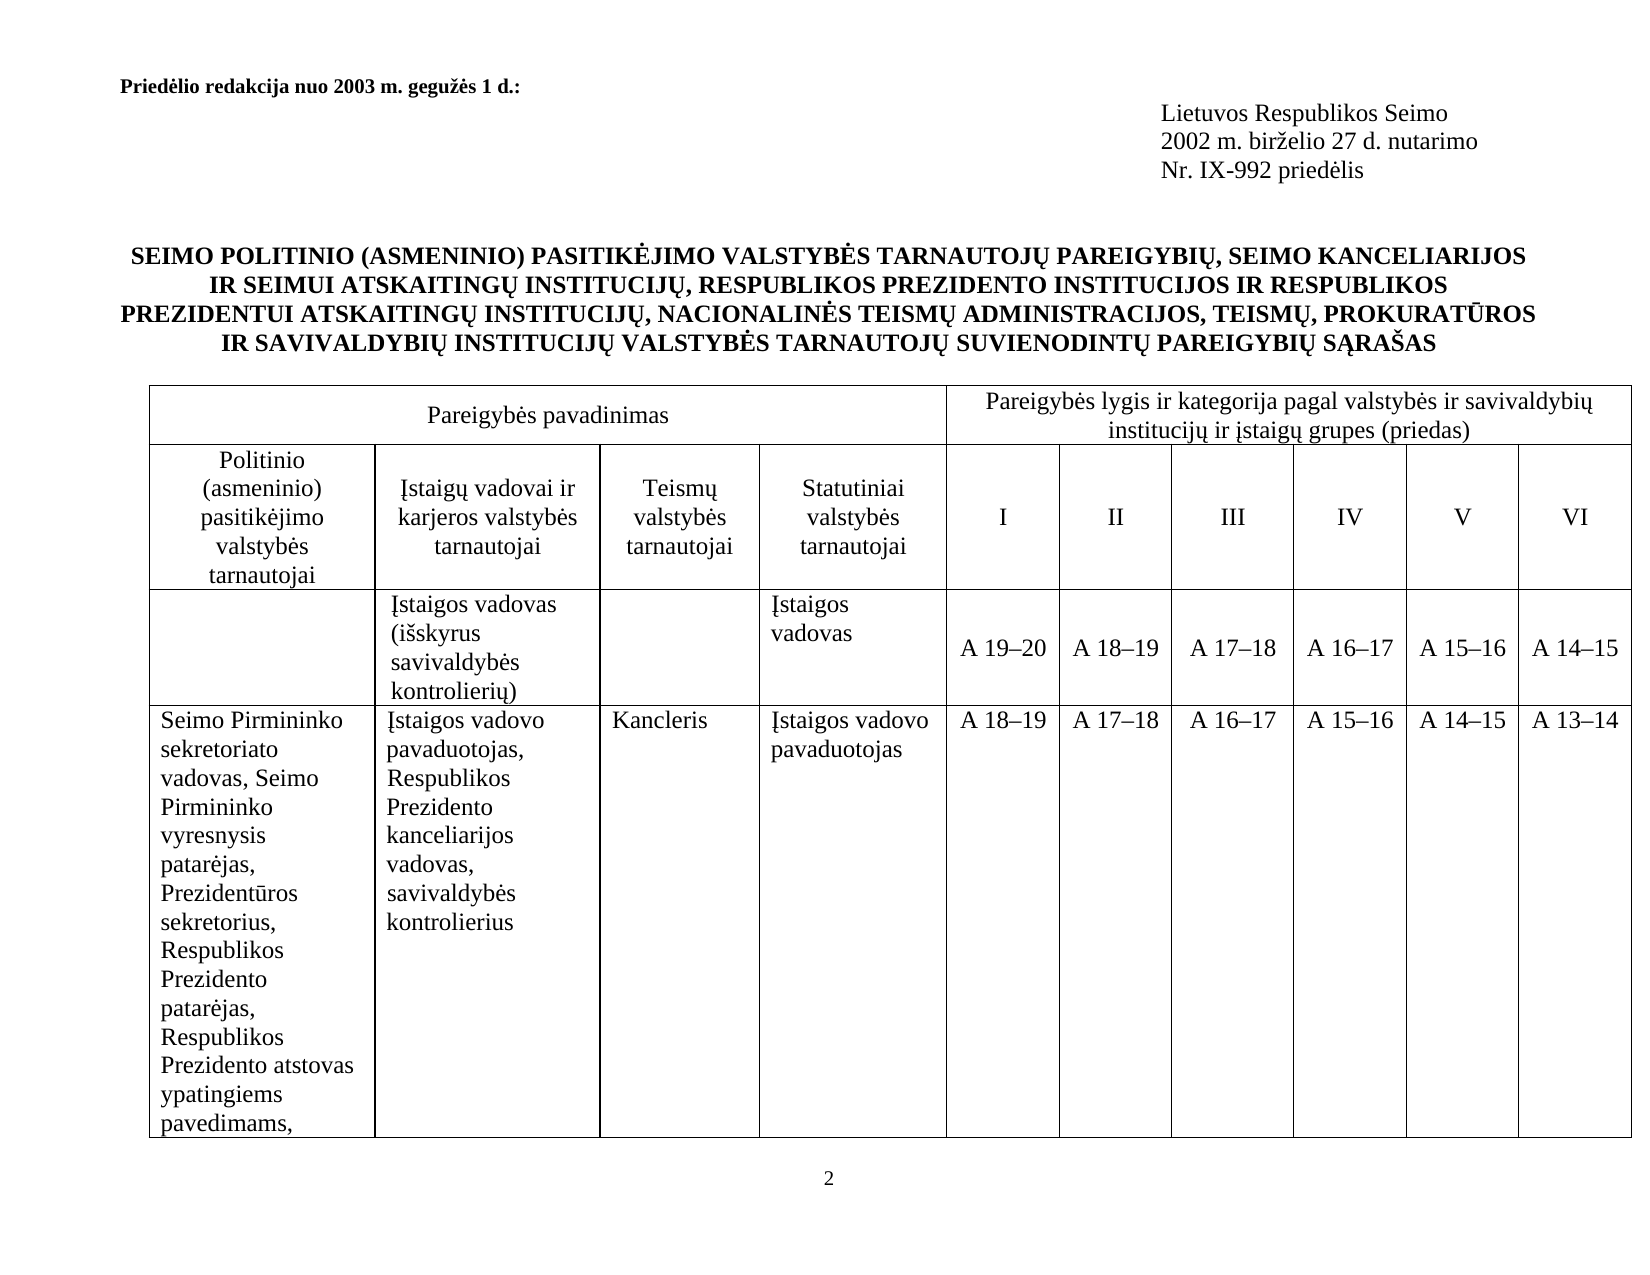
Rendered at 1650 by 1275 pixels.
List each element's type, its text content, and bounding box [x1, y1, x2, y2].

table_cell III [1172, 445, 1293, 588]
text Seimo politinio (asmeninio) pasitikėjimo valstybės tarnautojų pareigybių, Seimo kanceliarijos ir Seimui atskaitingų institucijų, Respublikos Prezidento institucijos ir Respublikos Prezidentui atskaitingų institucijų, Nacionalinės teismų administracijos, teismų, prokuratūros ir savivaldybių institucijų valstybės tarnautojų SUVIENODINTŲ PAREIGYBIŲ SĄRAŠAS [120, 241, 1537, 356]
table_cell A 14–15 [1407, 706, 1518, 1137]
table_cell A 18–19 [947, 706, 1059, 1137]
table_cell VI [1519, 445, 1631, 588]
table_header Pareigybės pavadinimas [150, 386, 946, 444]
table_cell [150, 590, 374, 704]
table_cell A 17–18 [1172, 590, 1293, 704]
table_cell Statutiniai valstybės tarnautojai [760, 445, 946, 588]
table_cell I [947, 445, 1059, 588]
table_cell Kancleris [601, 706, 759, 1137]
table_cell Įstaigos vadovo pavaduotojas, Respublikos Prezidento kanceliarijos vadovas, savivaldybės kontrolierius [376, 706, 599, 1137]
table_cell Įstaigos vadovas (išskyrus savivaldybės kontrolierių) [376, 590, 599, 704]
text Nr. IX-992 priedėlis [711, 155, 1537, 184]
table_cell Teismų valstybės tarnautojai [601, 445, 759, 588]
table_cell A 13–14 [1519, 706, 1631, 1137]
table_cell A 18–19 [1060, 590, 1171, 704]
table_header Pareigybės lygis ir kategorija pagal valstybės ir savivaldybių institucijų ir įstaigų grupes (priedas) [947, 386, 1631, 444]
text Priedėlio redakcija nuo 2003 m. gegužės 1 d.: [120, 73, 1537, 98]
table_cell Įstaigos vadovas [760, 590, 946, 704]
table_cell A 15–16 [1294, 706, 1406, 1137]
table_cell Seimo Pirmininko sekretoriato vadovas, Seimo Pirmininko vyresnysis patarėjas, Prezidentūros sekretorius, Respublikos Prezidento patarėjas, Respublikos Prezidento atstovas ypatingiems pavedimams, [150, 706, 374, 1137]
table_cell A 16–17 [1294, 590, 1406, 704]
table_cell Politinio (asmeninio) pasitikėjimo valstybės tarnautojai [150, 445, 374, 588]
text Lietuvos Respublikos Seimo [711, 98, 1537, 126]
table_cell A 17–18 [1060, 706, 1171, 1137]
table_cell [601, 590, 759, 704]
table_cell A 19–20 [947, 590, 1059, 704]
table_cell A 16–17 [1172, 706, 1293, 1137]
table_cell A 14–15 [1519, 590, 1631, 704]
table_cell II [1060, 445, 1171, 588]
text 2002 m. birželio 27 d. nutarimo [711, 126, 1537, 155]
table_cell A 15–16 [1407, 590, 1518, 704]
table_cell V [1407, 445, 1518, 588]
table_cell IV [1294, 445, 1406, 588]
table_cell Įstaigos vadovo pavaduotojas [760, 706, 946, 1137]
table_cell Įstaigų vadovai ir karjeros valstybės tarnautojai [376, 445, 599, 588]
